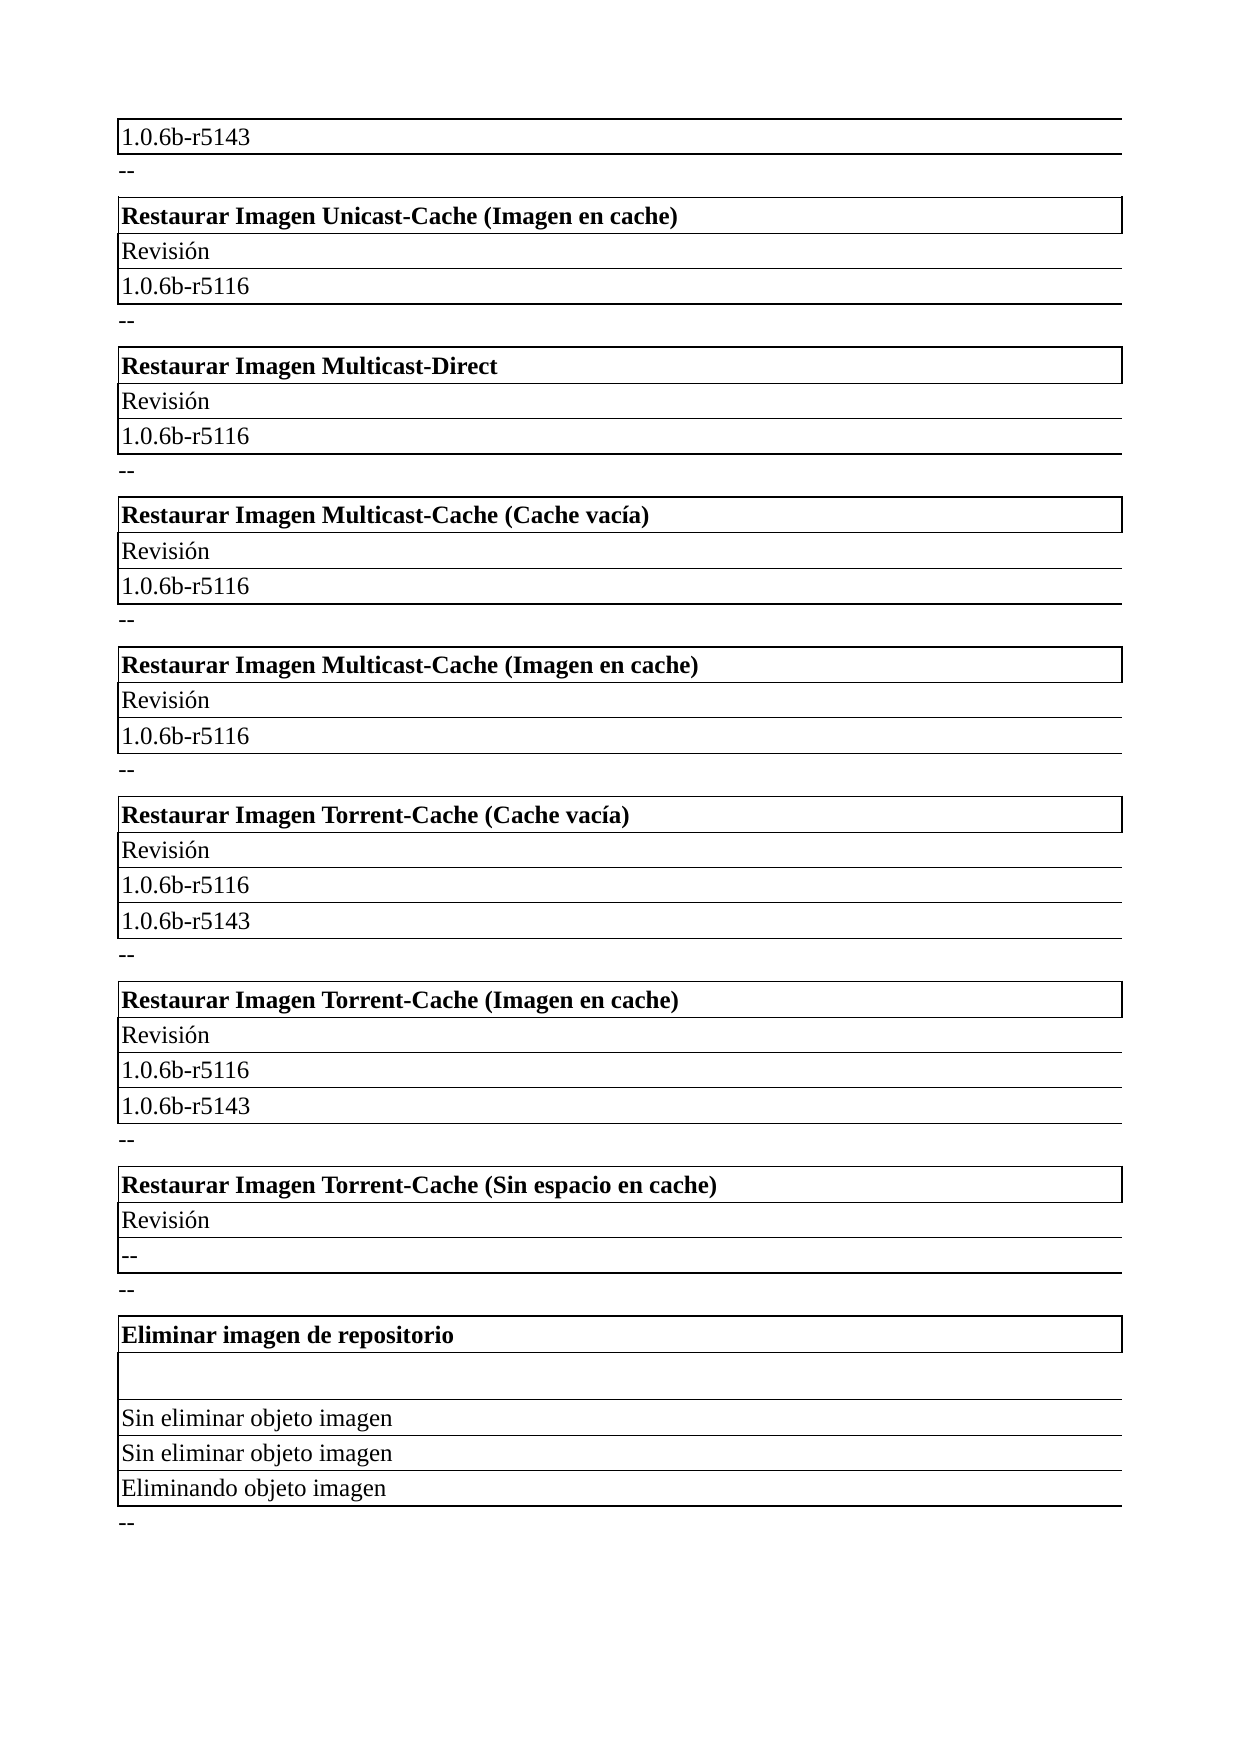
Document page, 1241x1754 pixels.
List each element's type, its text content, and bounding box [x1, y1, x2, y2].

table_cell 1.0.6b-r5116 [119, 569, 1122, 603]
table_cell Revisión [119, 1203, 1122, 1237]
text -- [118, 1507, 1122, 1536]
table_cell 1.0.6b-r5143 [119, 1088, 1122, 1122]
table_cell Revisión [119, 683, 1122, 717]
table_cell Sin eliminar objeto imagen [119, 1400, 1122, 1434]
table_cell 1.0.6b-r5116 [119, 718, 1122, 752]
text -- [118, 1274, 1122, 1303]
table_cell 1.0.6b-r5116 [119, 419, 1122, 453]
text -- [118, 939, 1122, 968]
text -- [118, 155, 1122, 184]
table_header Restaurar Imagen Torrent-Cache (Sin espacio en cache) [119, 1167, 1121, 1202]
table_header Restaurar Imagen Multicast-Direct [119, 348, 1121, 382]
table_cell [119, 1353, 1122, 1399]
table_cell Revisión [119, 833, 1122, 867]
table_header Restaurar Imagen Multicast-Cache (Imagen en cache) [119, 648, 1121, 682]
table_header Restaurar Imagen Torrent-Cache (Cache vacía) [119, 797, 1121, 832]
table_cell Eliminando objeto imagen [119, 1471, 1122, 1505]
text -- [118, 1124, 1122, 1153]
table_cell Revisión [119, 1018, 1122, 1052]
text -- [118, 305, 1122, 334]
table_cell 1.0.6b-r5116 [119, 868, 1122, 902]
table_cell 1.0.6b-r5116 [119, 1053, 1122, 1087]
text -- [118, 455, 1122, 483]
table_cell Revisión [119, 384, 1122, 418]
table_header Restaurar Imagen Torrent-Cache (Imagen en cache) [119, 982, 1121, 1017]
table_header Restaurar Imagen Unicast-Cache (Imagen en cache) [119, 198, 1121, 233]
table_header Restaurar Imagen Multicast-Cache (Cache vacía) [119, 498, 1121, 532]
table_cell -- [119, 1238, 1122, 1272]
text -- [118, 605, 1122, 633]
table_cell 1.0.6b-r5143 [119, 120, 1122, 153]
table_cell Revisión [119, 234, 1122, 268]
table_cell Revisión [119, 533, 1122, 567]
text -- [118, 754, 1122, 783]
table_cell Sin eliminar objeto imagen [119, 1436, 1122, 1470]
table_cell 1.0.6b-r5116 [119, 269, 1122, 303]
table_header Eliminar imagen de repositorio [119, 1317, 1121, 1352]
table_cell 1.0.6b-r5143 [119, 903, 1122, 937]
